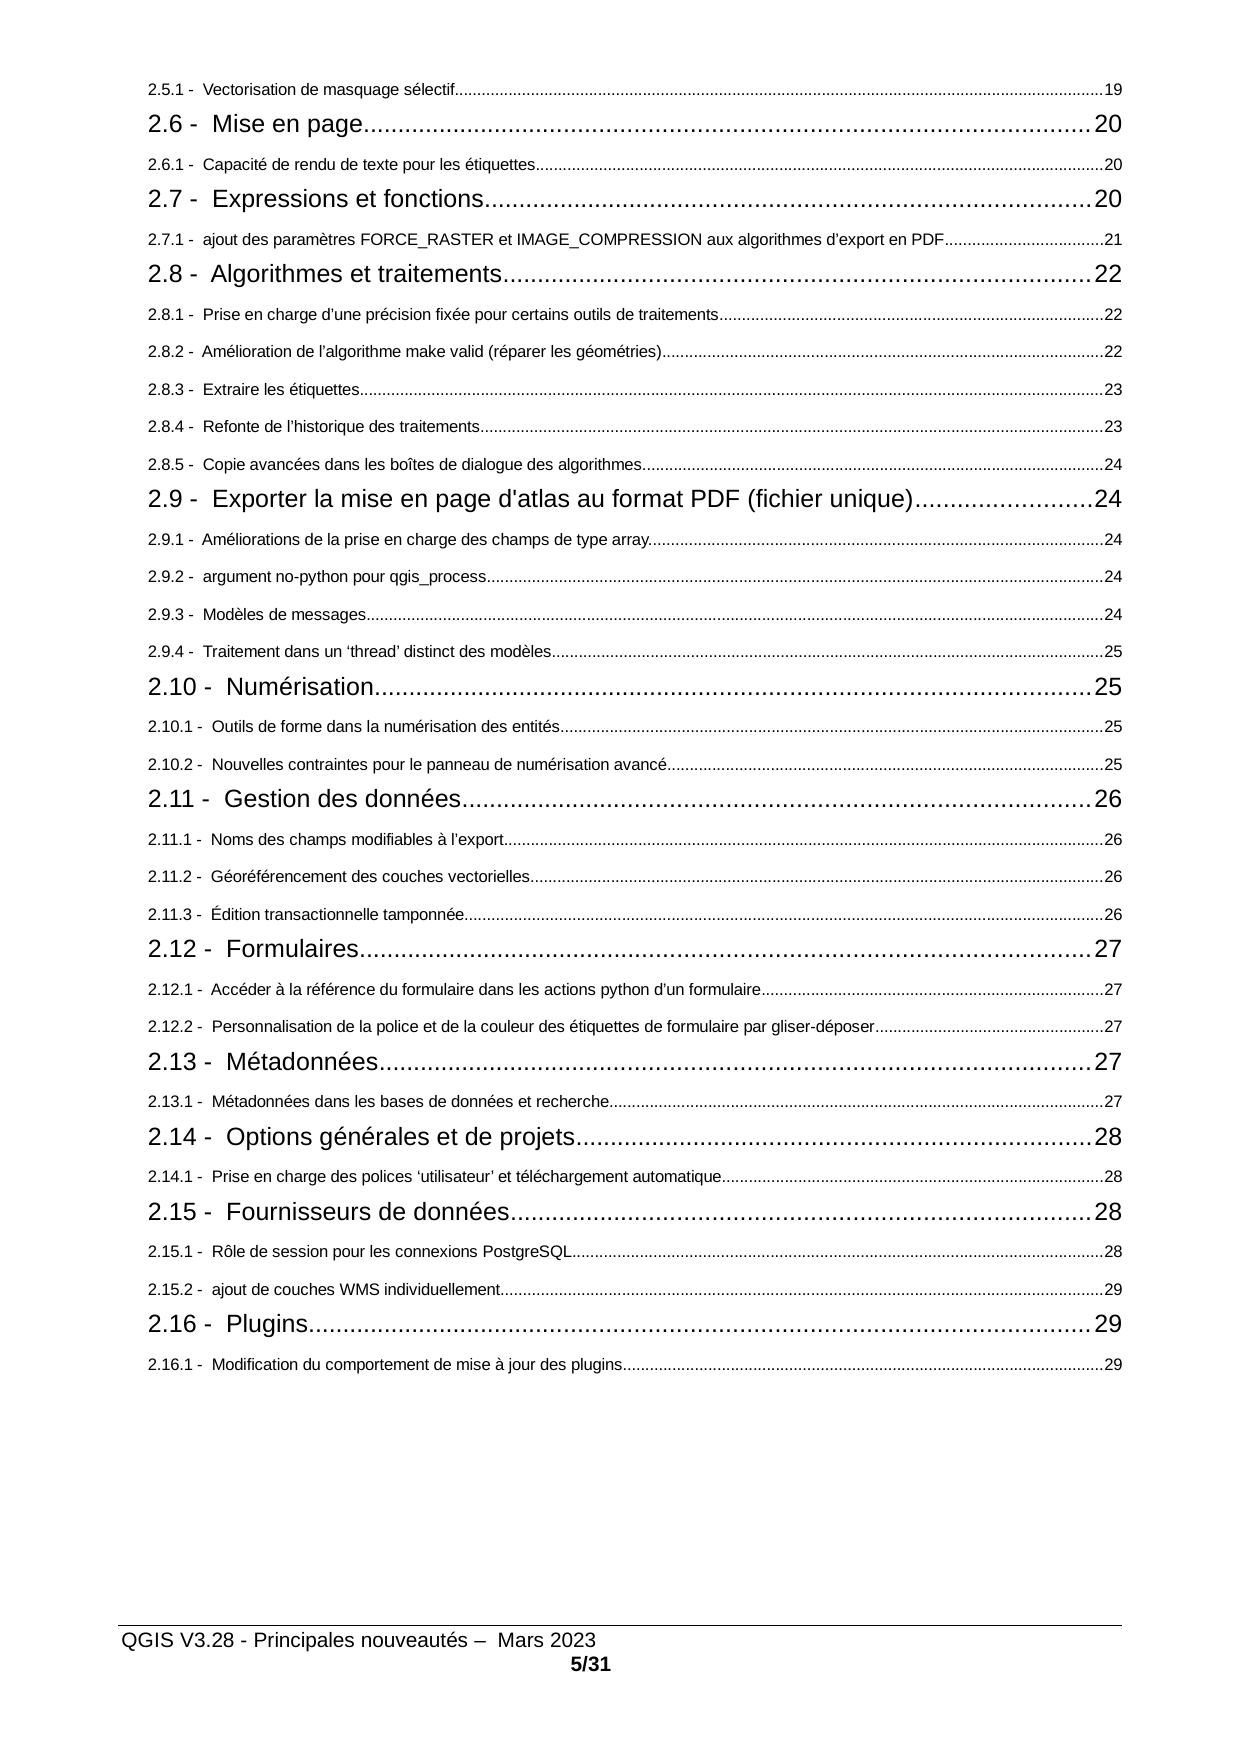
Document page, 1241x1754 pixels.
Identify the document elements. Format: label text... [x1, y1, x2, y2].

text 2.7.1 - ajout des paramètres FORCE_RASTER et IMAGE_COMPRESSION aux algorithmes d’export en PDF 21 [148, 225, 1122, 250]
text 2.16.1 - Modification du comportement de mise à jour des plugins 29 [148, 1350, 1122, 1375]
text 2.6 - Mise en page 20 [148, 112, 1122, 137]
text 2.8.4 - Refonte de l’historique des traitements 23 [148, 412, 1122, 437]
text 2.8.3 - Extraire les étiquettes 23 [148, 375, 1122, 400]
text 2.14 - Options générales et de projets 28 [148, 1125, 1122, 1150]
text 2.9 - Exporter la mise en page d'atlas au format PDF (fichier unique) 24 [148, 487, 1122, 512]
text 2.10.2 - Nouvelles contraintes pour le panneau de numérisation avancé 25 [148, 750, 1122, 775]
text 2.15.1 - Rôle de session pour les connexions PostgreSQL 28 [148, 1237, 1122, 1262]
text 2.11 - Gestion des données 26 [148, 787, 1122, 812]
text 2.8.5 - Copie avancées dans les boîtes de dialogue des algorithmes. 24 [148, 450, 1122, 475]
text 2.12.2 - Personnalisation de la police et de la couleur des étiquettes de formulaire par gliser-déposer 27 [148, 1012, 1122, 1037]
text 2.10.1 - Outils de forme dans la numérisation des entités 25 [148, 712, 1122, 737]
text 2.11.3 - Édition transactionnelle tamponnée 26 [148, 900, 1122, 925]
text 2.16 - Plugins 29 [148, 1312, 1122, 1337]
text 2.9.4 - Traitement dans un ‘thread’ distinct des modèles 25 [148, 637, 1122, 662]
text 2.6.1 - Capacité de rendu de texte pour les étiquettes 20 [148, 150, 1122, 175]
text 2.5.1 - Vectorisation de masquage sélectif 19 [148, 75, 1122, 100]
text 2.13.1 - Métadonnées dans les bases de données et recherche 27 [148, 1087, 1122, 1112]
text 2.8.2 - Amélioration de l’algorithme make valid (réparer les géométries) 22 [148, 337, 1122, 362]
text 2.13 - Métadonnées 27 [148, 1050, 1122, 1075]
text 2.8.1 - Prise en charge d’une précision fixée pour certains outils de traitements 22 [148, 300, 1122, 325]
text 2.12 - Formulaires 27 [148, 937, 1122, 962]
text 2.11.1 - Noms des champs modifiables à l’export 26 [148, 825, 1122, 850]
text 2.12.1 - Accéder à la référence du formulaire dans les actions python d’un formulaire 27 [148, 975, 1122, 1000]
text 2.7 - Expressions et fonctions 20 [148, 187, 1122, 212]
text 2.15 - Fournisseurs de données 28 [148, 1200, 1122, 1225]
text 2.11.2 - Géoréférencement des couches vectorielles 26 [148, 862, 1122, 887]
text 2.9.2 - argument no-python pour qgis_process 24 [148, 562, 1122, 587]
text 2.8 - Algorithmes et traitements 22 [148, 262, 1122, 287]
text 2.10 - Numérisation 25 [148, 675, 1122, 700]
text 2.9.1 - Améliorations de la prise en charge des champs de type array. 24 [148, 525, 1122, 550]
text 2.15.2 - ajout de couches WMS individuellement 29 [148, 1275, 1122, 1300]
text 2.9.3 - Modèles de messages 24 [148, 600, 1122, 625]
text 2.14.1 - Prise en charge des polices ‘utilisateur’ et téléchargement automatique 28 [148, 1162, 1122, 1187]
